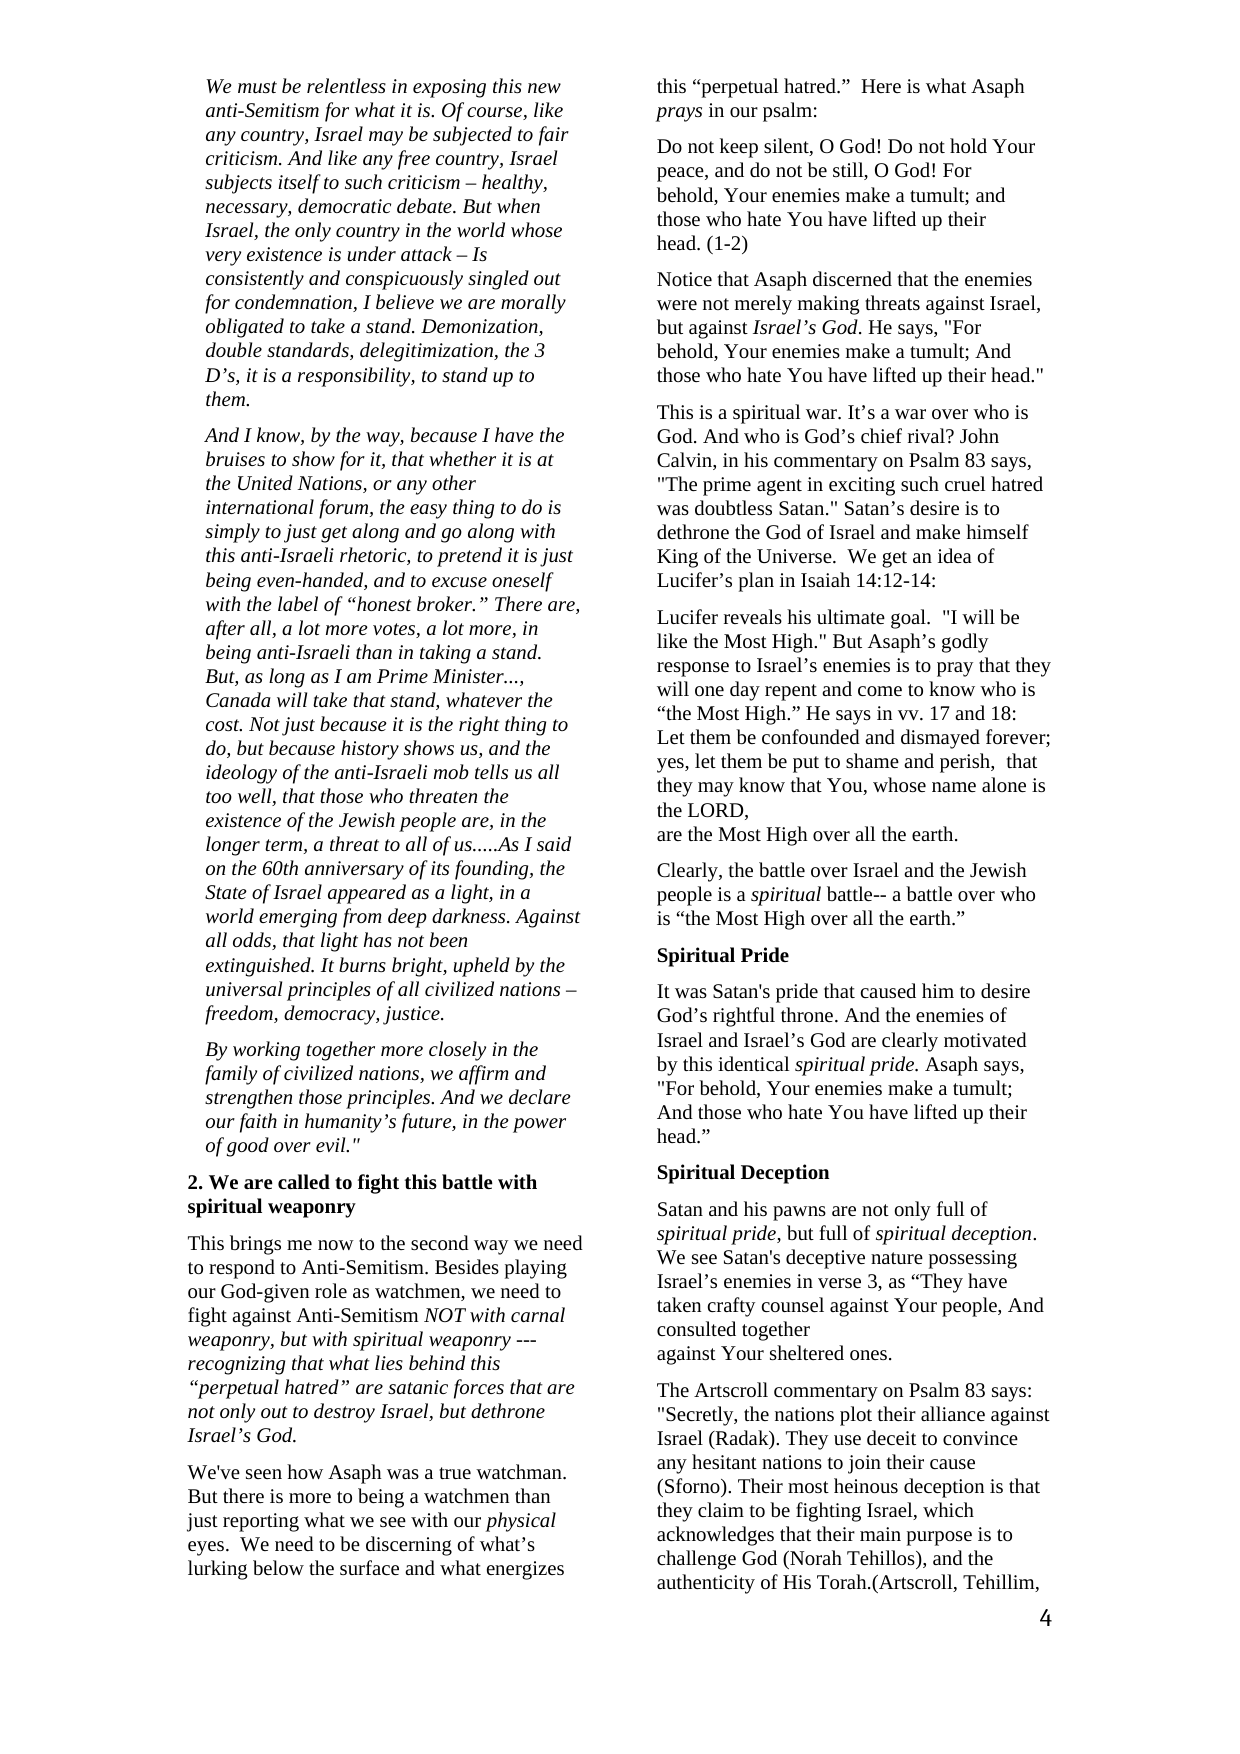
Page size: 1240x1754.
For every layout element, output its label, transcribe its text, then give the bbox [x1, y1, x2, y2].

text We must be relentless in exposing this new anti-Semitism for what it is. Of course, like any country, Israel may be subjected to fair criticism. And like any free country, Israel subjects itself to such criticism – healthy, necessary, democratic debate. But when Israel, the only country in the world whose very existence is under attack – Is consistently and conspicuously singled out for condemnation, I believe we are morally obligated to take a stand. Demonization, double standards, delegitimization, the 3 D’s, it is a responsibility, to stand up to them. [205, 74, 583, 411]
text Lucifer reveals his ultimate goal. "I will be like the Most High." But Asaph’s godly response to Israel’s enemies is to pray that they will one day repent and come to know who is “the Most High.” He says in vv. 17 and 18: Let them be confounded and dismayed forever; yes, let them be put to shame and perish, that they may know that You, whose name alone is the LORD, are the Most High over all the earth. [657, 605, 1052, 846]
text And I know, by the way, because I have the bruises to show for it, that whether it is at the United Nations, or any other international forum, the easy thing to do is simply to just get along and go along with this anti-Israeli rhetoric, to pretend it is just being even-handed, and to excuse oneself with the label of “honest broker.” There are, after all, a lot more votes, a lot more, in being anti-Israeli than in taking a stand. But, as long as I am Prime Minister..., Canada will take that stand, whatever the cost. Not just because it is the right thing to do, but because history shows us, and the ideology of the anti-Israeli mob tells us all too well, that those who threaten the existence of the Jewish people are, in the longer term, a threat to all of us.....As I said on the 60th anniversary of its founding, the State of Israel appeared as a light, in a world emerging from deep darkness. Against all odds, that light has not been extinguished. It burns bright, upheld by the universal principles of all civilized nations – freedom, democracy, justice. [205, 423, 583, 1025]
text Spiritual Deception [657, 1160, 1052, 1184]
text This is a spiritual war. It’s a war over who is God. And who is God’s chief rival? John Calvin, in his commentary on Psalm 83 says, "The prime agent in exciting such cruel hatred was doubtless Satan." Satan’s desire is to dethrone the God of Israel and make himself King of the Universe. We get an idea of Lucifer’s plan in Isaiah 14:12-14: [657, 400, 1052, 592]
text this “perpetual hatred.” Here is what Asaph prays in our psalm: [657, 74, 1052, 122]
text The Artscroll commentary on Psalm 83 says: "Secretly, the nations plot their alliance against Israel (Radak). They use deceit to convince any hesitant nations to join their cause (Sforno). Their most heinous deception is that they claim to be fighting Israel, which acknowledges that their main purpose is to challenge God (Norah Tehillos), and the authenticity of His Torah.(Artscroll, Tehillim, [657, 1378, 1052, 1594]
text Clearly, the battle over Israel and the Jewish people is a spiritual battle-- a battle over who is “the Most High over all the earth.” [657, 858, 1052, 930]
text 2. We are called to fight this battle with spiritual weaponry [187, 1170, 583, 1218]
text Notice that Asaph discerned that the enemies were not merely making threats against Israel, but against Israel’s God. He says, "For behold, Your enemies make a tumult; And those who hate You have lifted up their head." [657, 267, 1052, 387]
text It was Satan's pride that caused him to desire God’s rightful throne. And the enemies of Israel and Israel’s God are clearly motivated by this identical spiritual pride. Asaph says, "For behold, Your enemies make a tumult; And those who hate You have lifted up their head.” [657, 979, 1052, 1148]
text We've seen how Asaph was a true watchman. But there is more to being a watchmen than just reporting what we see with our physical eyes. We need to be discerning of what’s lurking below the surface and what energizes [187, 1460, 583, 1580]
text Satan and his pawns are not only full of spiritual pride, but full of spiritual deception. We see Satan's deceptive nature possessing Israel’s enemies in verse 3, as “They have taken crafty counsel against Your people, And consulted together against Your sheltered ones. [657, 1197, 1052, 1365]
text By working together more closely in the family of civilized nations, we affirm and strengthen those principles. And we declare our faith in humanity’s future, in the power of good over evil." [205, 1037, 583, 1157]
text Do not keep silent, O God! Do not hold Your peace, and do not be still, O God! For behold, Your enemies make a tumult; and those who hate You have lifted up their head. (1-2) [657, 134, 1052, 255]
text This brings me now to the second way we need to respond to Anti-Semitism. Besides playing our God-given role as watchmen, we need to fight against Anti-Semitism NOT with carnal weaponry, but with spiritual weaponry ---recognizing that what lies behind this “perpetual hatred” are satanic forces that are not only out to destroy Israel, but dethrone Israel’s God. [187, 1231, 583, 1447]
text Spiritual Pride [657, 943, 1052, 967]
